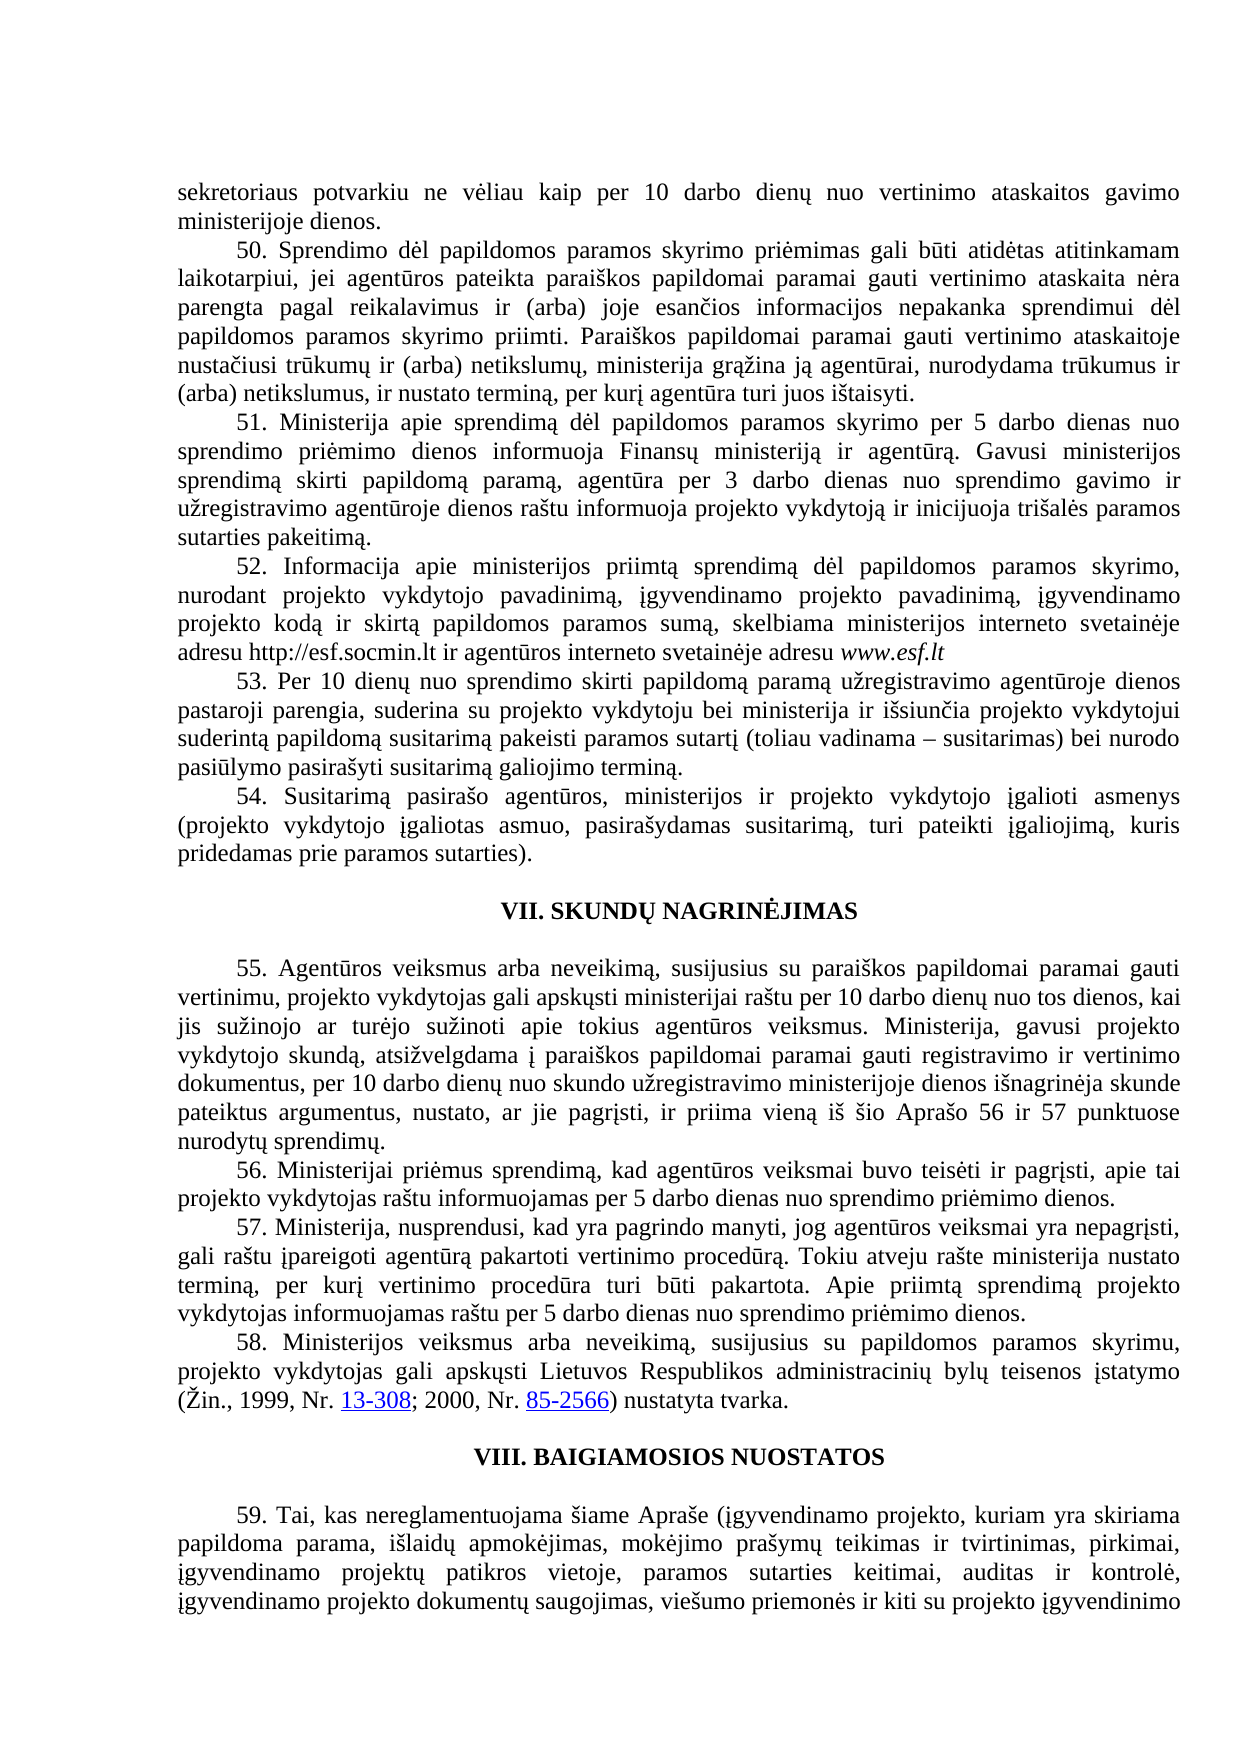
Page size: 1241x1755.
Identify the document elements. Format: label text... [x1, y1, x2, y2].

text 55. Agentūros veiksmus arba neveikimą, susijusius su paraiškos papildomai paramai gauti vertinimu, projekto vykdytojas gali apskųsti ministerijai raštu per 10 darbo dienų nuo tos dienos, kai jis sužinojo ar turėjo sužinoti apie tokius agentūros veiksmus. Ministerija, gavusi projekto vykdytojo skundą, atsižvelgdama į paraiškos papildomai paramai gauti registravimo ir vertinimo dokumentus, per 10 darbo dienų nuo skundo užregistravimo ministerijoje dienos išnagrinėja skunde pateiktus argumentus, nustato, ar jie pagrįsti, ir priima vieną iš šio Aprašo 56 ir 57 punktuose nurodytų sprendimų. [177, 953, 1181, 1155]
text 53. Per 10 dienų nuo sprendimo skirti papildomą paramą užregistravimo agentūroje dienos pastaroji parengia, suderina su projekto vykdytoju bei ministerija ir išsiunčia projekto vykdytojui suderintą papildomą susitarimą pakeisti paramos sutartį (toliau vadinama – susitarimas) bei nurodo pasiūlymo pasirašyti susitarimą galiojimo terminą. [177, 666, 1181, 781]
text sekretoriaus potvarkiu ne vėliau kaip per 10 darbo dienų nuo vertinimo ataskaitos gavimo ministerijoje dienos. [177, 177, 1181, 235]
text 57. Ministerija, nusprendusi, kad yra pagrindo manyti, jog agentūros veiksmai yra nepagrįsti, gali raštu įpareigoti agentūrą pakartoti vertinimo procedūrą. Tokiu atveju rašte ministerija nustato terminą, per kurį vertinimo procedūra turi būti pakartota. Apie priimtą sprendimą projekto vykdytojas informuojamas raštu per 5 darbo dienas nuo sprendimo priėmimo dienos. [177, 1212, 1181, 1327]
text 54. Susitarimą pasirašo agentūros, ministerijos ir projekto vykdytojo įgalioti asmenys (projekto vykdytojo įgaliotas asmuo, pasirašydamas susitarimą, turi pateikti įgaliojimą, kuris pridedamas prie paramos sutarties). [177, 781, 1181, 867]
text 58. Ministerijos veiksmus arba neveikimą, susijusius su papildomos paramos skyrimu, projekto vykdytojas gali apskųsti Lietuvos Respublikos administracinių bylų teisenos įstatymo (Žin., 1999, Nr. 13-308; 2000, Nr. 85-2566) nustatyta tvarka. [177, 1327, 1181, 1413]
text 59. Tai, kas nereglamentuojama šiame Apraše (įgyvendinamo projekto, kuriam yra skiriama papildoma parama, išlaidų apmokėjimas, mokėjimo prašymų teikimas ir tvirtinimas, pirkimai, įgyvendinamo projektų patikros vietoje, paramos sutarties keitimai, auditas ir kontrolė, įgyvendinamo projekto dokumentų saugojimas, viešumo priemonės ir kiti su projekto įgyvendinimo [177, 1500, 1181, 1615]
text 56. Ministerijai priėmus sprendimą, kad agentūros veiksmai buvo teisėti ir pagrįsti, apie tai projekto vykdytojas raštu informuojamas per 5 darbo dienas nuo sprendimo priėmimo dienos. [177, 1155, 1181, 1212]
text 52. Informacija apie ministerijos priimtą sprendimą dėl papildomos paramos skyrimo, nurodant projekto vykdytojo pavadinimą, įgyvendinamo projekto pavadinimą, įgyvendinamo projekto kodą ir skirtą papildomos paramos sumą, skelbiama ministerijos interneto svetainėje adresu http://esf.socmin.lt ir agentūros interneto svetainėje adresu www.esf.lt [177, 551, 1181, 666]
text VII. SKUNDŲ NAGRINĖJIMAS [177, 896, 1181, 925]
text 50. Sprendimo dėl papildomos paramos skyrimo priėmimas gali būti atidėtas atitinkamam laikotarpiui, jei agentūros pateikta paraiškos papildomai paramai gauti vertinimo ataskaita nėra parengta pagal reikalavimus ir (arba) joje esančios informacijos nepakanka sprendimui dėl papildomos paramos skyrimo priimti. Paraiškos papildomai paramai gauti vertinimo ataskaitoje nustačiusi trūkumų ir (arba) netikslumų, ministerija grąžina ją agentūrai, nurodydama trūkumus ir (arba) netikslumus, ir nustato terminą, per kurį agentūra turi juos ištaisyti. [177, 235, 1181, 407]
text VIII. BAIGIAMOSIOS NUOSTATOS [177, 1442, 1181, 1471]
text 51. Ministerija apie sprendimą dėl papildomos paramos skyrimo per 5 darbo dienas nuo sprendimo priėmimo dienos informuoja Finansų ministeriją ir agentūrą. Gavusi ministerijos sprendimą skirti papildomą paramą, agentūra per 3 darbo dienas nuo sprendimo gavimo ir užregistravimo agentūroje dienos raštu informuoja projekto vykdytoją ir inicijuoja trišalės paramos sutarties pakeitimą. [177, 407, 1181, 551]
